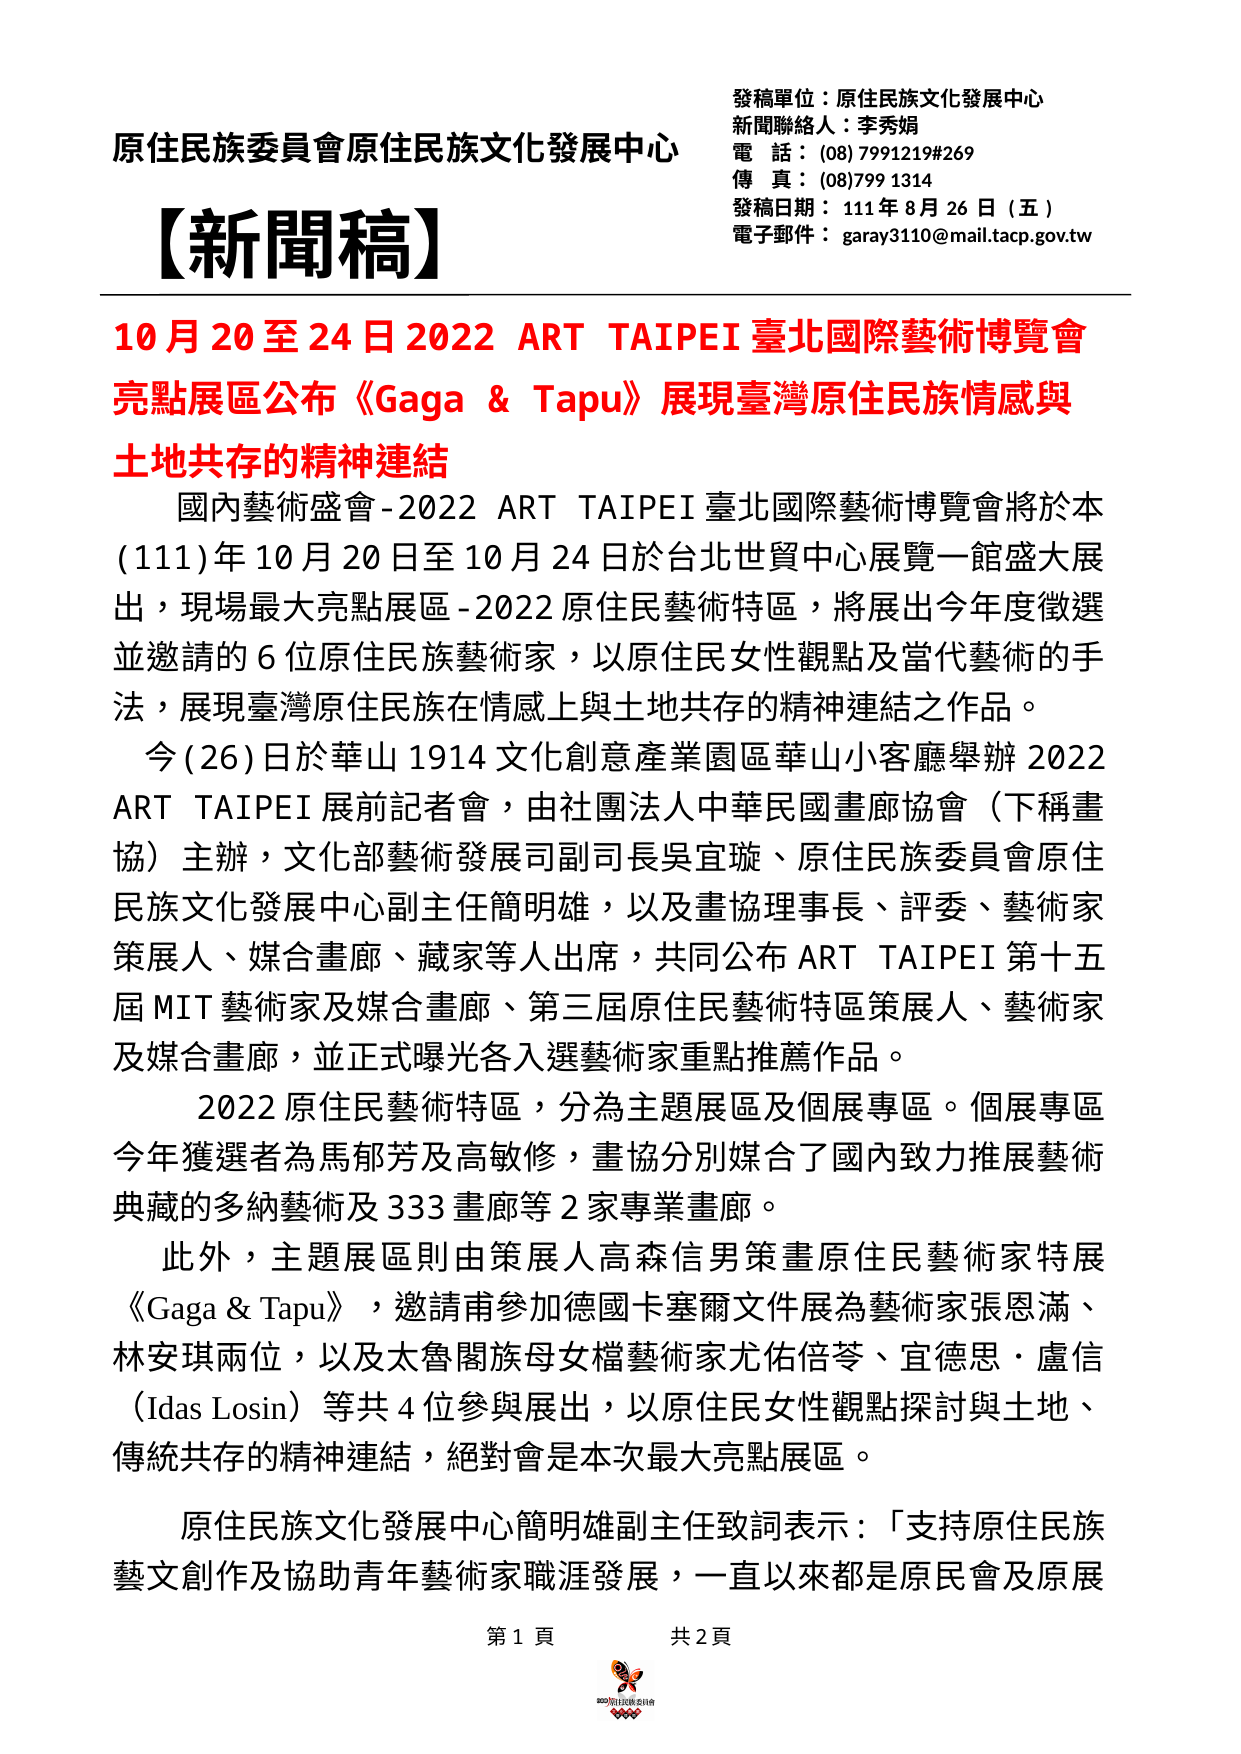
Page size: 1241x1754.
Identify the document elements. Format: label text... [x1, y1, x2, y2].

text 2022原住民藝術特區，分為主題展區及個展專區。個展專區今年獲選者為馬郁芳及高敏修，畫協分別媒合了國內致力推展藝術典藏的多納藝術及333畫廊等2家專業畫廊。 [112, 1079, 1106, 1229]
text 原住民族文化發展中心簡明雄副主任致詞表示:「支持原住民族藝文創作及協助青年藝術家職涯發展，一直以來都是原民會及原展 [112, 1498, 1106, 1598]
text 國內藝術盛會-2022 ART TAIPEI臺北國際藝術博覽會將於本(111)年10月20日至10月24日於台北世貿中心展覽一館盛大展出，現場最大亮點展區-2022原住民藝術特區，將展出今年度徵選並邀請的6位原住民族藝術家，以原住民女性觀點及當代藝術的手法，展現臺灣原住民族在情感上與土地共存的精神連結之作品。 [112, 479, 1106, 729]
text 此外，主題展區則由策展人高森信男策畫原住民藝術家特展《Gaga & Tapu》，邀請甫參加德國卡塞爾文件展為藝術家張恩滿、林安琪兩位，以及太魯閣族母女檔藝術家尤佑倍苓、宜德思．盧信（Idas Losin）等共4位參與展出，以原住民女性觀點探討與土地、傳統共存的精神連結，絕對會是本次最大亮點展區。 [112, 1229, 1106, 1479]
text 今(26)日於華山1914文化創意產業園區華山小客廳舉辦2022 ART TAIPEI展前記者會，由社團法人中華民國畫廊協會（下稱畫協）主辦，文化部藝術發展司副司長吳宜璇、原住民族委員會原住民族文化發展中心副主任簡明雄，以及畫協理事長、評委、藝術家、策展人、媒合畫廊、藏家等人出席，共同公布ART TAIPEI第十五屆MIT藝術家及媒合畫廊、第三屆原住民藝術特區策展人、藝術家及媒合畫廊，並正式曝光各入選藝術家重點推薦作品。 [112, 729, 1106, 1079]
text 原住民族委員會原住民族文化發展中心 [112, 104, 1106, 167]
text 10月20至24日2022 ART TAIPEI臺北國際藝術博覽會亮點展區公布《Gaga & Tapu》展現臺灣原住民族情感與土地共存的精神連結 [112, 296, 1106, 479]
text 【新聞稿】 [112, 167, 1106, 292]
